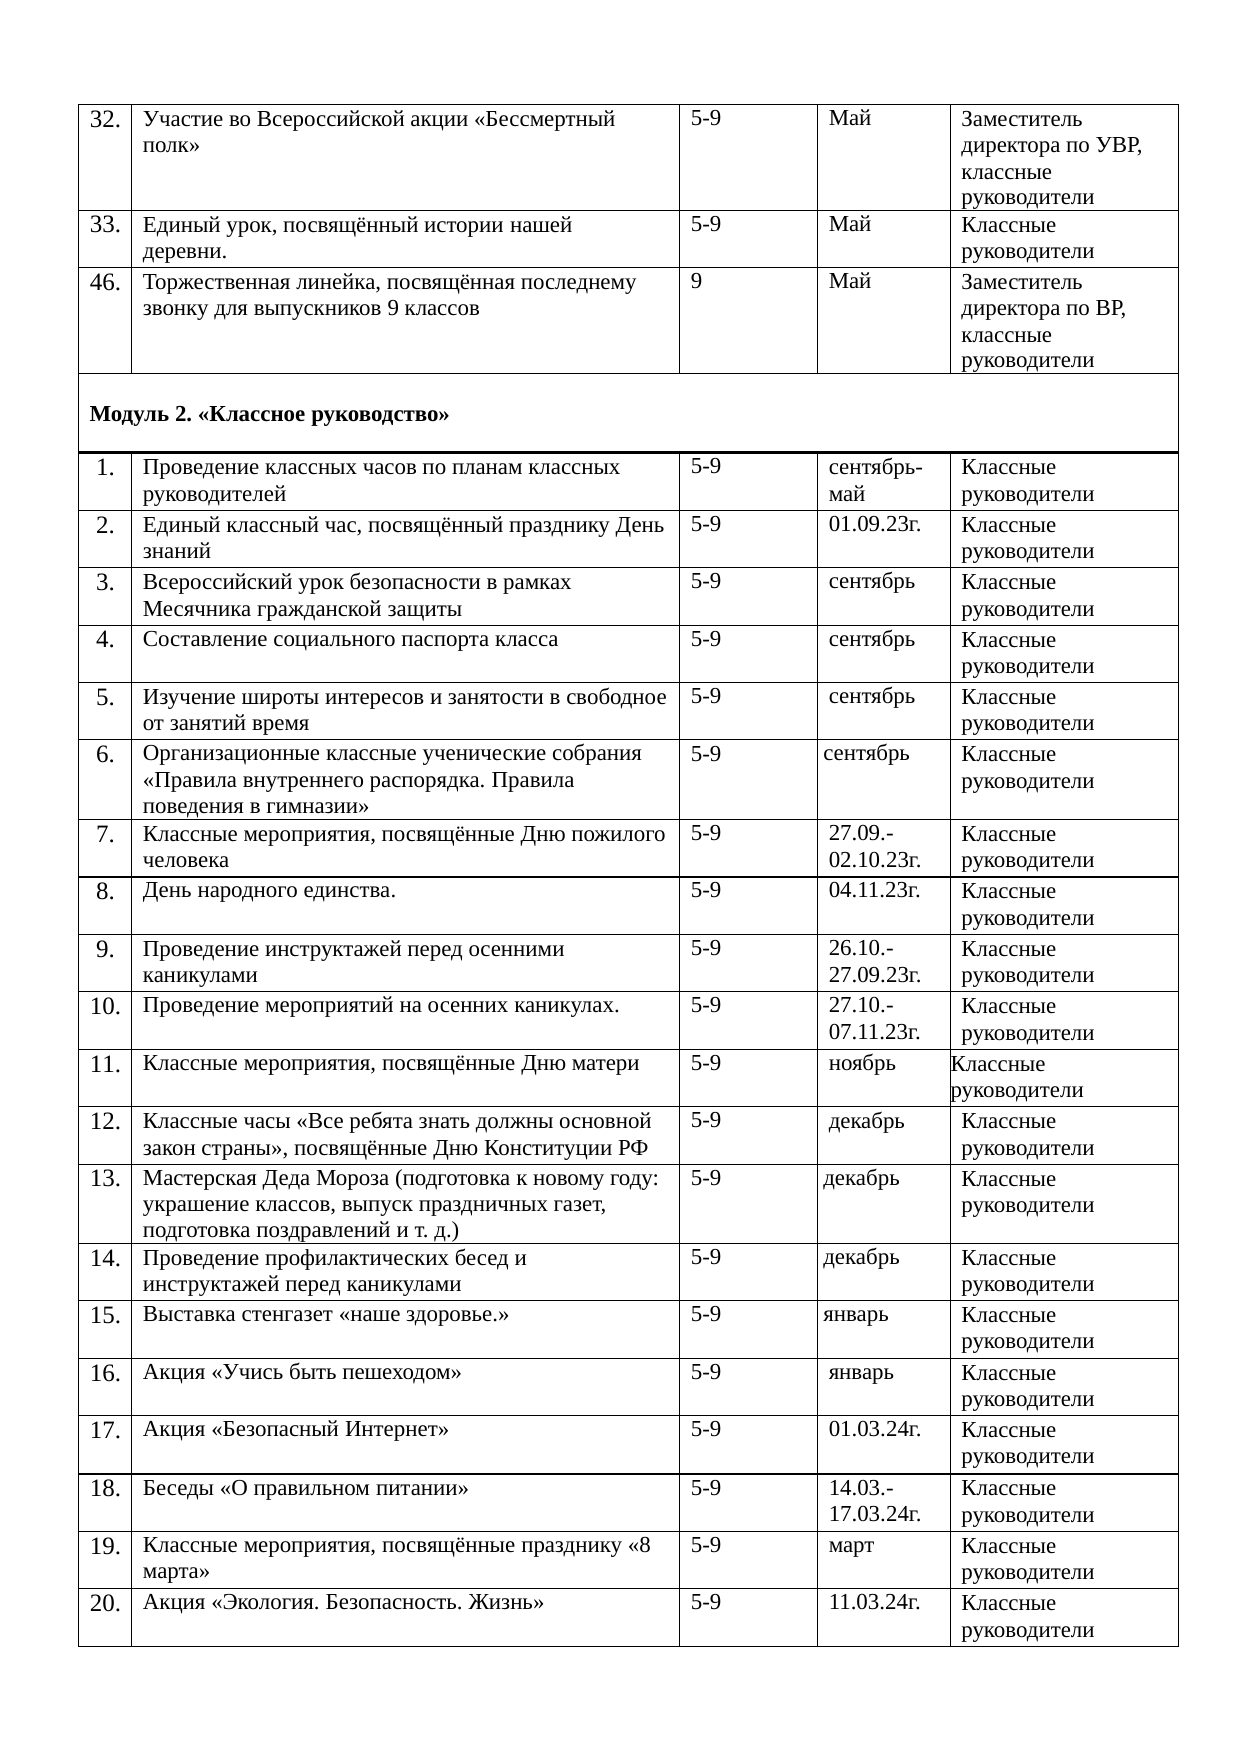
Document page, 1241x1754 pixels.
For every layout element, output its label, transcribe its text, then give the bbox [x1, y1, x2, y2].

table_cell 5-9 [680, 878, 817, 934]
table_cell 5-9 [680, 1107, 817, 1163]
table_cell Единый урок, посвящённый истории нашей деревни. [132, 211, 679, 267]
table_cell 5-9 [680, 1532, 817, 1588]
table_cell сентябрь [818, 740, 950, 819]
table_cell 5-9 [680, 1359, 817, 1415]
table_cell 5-9 [680, 820, 817, 876]
table_cell Классные руководители [951, 1244, 1178, 1300]
table_header 18. [79, 1475, 131, 1531]
table_cell Выставка стенгазет «наше здоровье.» [132, 1301, 679, 1358]
table_cell 13. [79, 1165, 131, 1243]
table_cell 01.03.24г. [818, 1416, 950, 1472]
table_cell 15. [79, 1301, 131, 1358]
table_cell Проведение профилактических бесед и инструктажей перед каникулами [132, 1244, 679, 1300]
table_header Проведение классных часов по планам классных руководителей [132, 454, 679, 510]
table_cell 12. [79, 1107, 131, 1163]
table_cell ноябрь [818, 1050, 950, 1106]
table_cell Классные руководители [951, 1532, 1178, 1588]
table_cell Классные руководители [951, 626, 1178, 682]
table_cell 5-9 [680, 1244, 817, 1300]
table_cell Классные руководители [951, 878, 1178, 934]
table_cell 5-9 [680, 740, 817, 819]
table_cell Акция «Учись быть пешеходом» [132, 1359, 679, 1415]
table_cell Мастерская Деда Мороза (подготовка к новому году: украшение классов, выпуск праздничных газет, подготовка поздравлений и т. д.) [132, 1165, 679, 1243]
table_cell Классные руководители [951, 1416, 1178, 1472]
table_cell 04.11.23г. [818, 878, 950, 934]
table_cell Май [818, 105, 950, 209]
table_cell Единый классный час, посвящённый празднику День знаний [132, 511, 679, 567]
table_cell 5-9 [680, 1301, 817, 1358]
table_cell 5-9 [680, 992, 817, 1049]
table_cell 17. [79, 1416, 131, 1472]
table_cell сентябрь [818, 683, 950, 739]
table_cell 19. [79, 1532, 131, 1588]
table_cell 7. [79, 820, 131, 876]
table_cell Составление социального паспорта класса [132, 626, 679, 682]
table_cell Классные мероприятия, посвящённые Дню матери [132, 1050, 679, 1106]
table_cell Заместитель директора по УВР, классные руководители [951, 105, 1178, 209]
table_cell Проведение мероприятий на осенних каникулах. [132, 992, 679, 1049]
table_cell декабрь [818, 1244, 950, 1300]
table_header 5-9 [680, 1475, 817, 1531]
table_header Классные руководители [951, 454, 1178, 510]
table_header 1. [79, 454, 131, 510]
table_cell Классные руководители [951, 820, 1178, 876]
table_cell 5-9 [680, 935, 817, 991]
table_cell Изучение широты интересов и занятости в свободное от занятий время [132, 683, 679, 739]
table_cell 5-9 [680, 1416, 817, 1472]
table_cell 16. [79, 1359, 131, 1415]
table_cell Классные руководители [951, 683, 1178, 739]
table_cell 2. [79, 511, 131, 567]
table_cell 10. [79, 992, 131, 1049]
table_cell 9. [79, 935, 131, 991]
table_cell Акция «Экология. Безопасность. Жизнь» [132, 1589, 679, 1646]
table_cell 8. [79, 878, 131, 934]
table_cell Классные руководители [951, 511, 1178, 567]
table_cell Май [818, 211, 950, 267]
table_cell 5-9 [680, 211, 817, 267]
table_cell 11. [79, 1050, 131, 1106]
table_cell Торжественная линейка, посвящённая последнему звонку для выпускников 9 классов [132, 268, 679, 372]
table_cell Классные руководители [951, 568, 1178, 624]
table_cell 33. [79, 211, 131, 267]
table_cell Классные руководители [951, 1359, 1178, 1415]
table_cell декабрь [818, 1165, 950, 1243]
table_cell сентябрь [818, 568, 950, 624]
table_cell 3. [79, 568, 131, 624]
table_cell 5. [79, 683, 131, 739]
table_cell Классные руководители [951, 1165, 1178, 1243]
table_cell сентябрь [818, 626, 950, 682]
table_cell 32. [79, 105, 131, 209]
table_cell Классные руководители [951, 1107, 1178, 1163]
table_cell январь [818, 1301, 950, 1358]
table_cell День народного единства. [132, 878, 679, 934]
table_cell 27.09.- 02.10.23г. [818, 820, 950, 876]
table_header Классные руководители [951, 1475, 1178, 1531]
table_cell декабрь [818, 1107, 950, 1163]
table_cell Проведение инструктажей перед осенними каникулами [132, 935, 679, 991]
table_cell Классные руководители [951, 935, 1178, 991]
table_header сентябрь- май [818, 454, 950, 510]
table_cell Классные руководители [951, 740, 1178, 819]
table_header 14.03.- 17.03.24г. [818, 1475, 950, 1531]
table_cell Заместитель директора по ВР, классные руководители [951, 268, 1178, 372]
table_cell Классные мероприятия, посвящённые празднику «8 марта» [132, 1532, 679, 1588]
table_cell Акция «Безопасный Интернет» [132, 1416, 679, 1472]
table_cell Май [818, 268, 950, 372]
table_cell 14. [79, 1244, 131, 1300]
table_cell Классные руководители [951, 1301, 1178, 1358]
table_cell 5-9 [680, 105, 817, 209]
table_cell Классные руководители [951, 1589, 1178, 1646]
table_cell Классные руководители [951, 992, 1178, 1049]
table_cell 46. [79, 268, 131, 372]
table_cell 6. [79, 740, 131, 819]
table_cell 5-9 [680, 511, 817, 567]
table_cell 5-9 [680, 626, 817, 682]
table_cell 5-9 [680, 1050, 817, 1106]
table_cell 26.10.- 27.09.23г. [818, 935, 950, 991]
table_header Беседы «О правильном питании» [132, 1475, 679, 1531]
table_header 5-9 [680, 454, 817, 510]
table_cell Участие во Всероссийской акции «Бессмертный полк» [132, 105, 679, 209]
table_cell Классные руководители [951, 211, 1178, 267]
table_cell 27.10.- 07.11.23г. [818, 992, 950, 1049]
table_cell Всероссийский урок безопасности в рамках Месячника гражданской защиты [132, 568, 679, 624]
table_cell 5-9 [680, 1165, 817, 1243]
table_cell 9 [680, 268, 817, 372]
table_cell Модуль 2. «Классное руководство» [79, 374, 1178, 451]
table_cell 5-9 [680, 683, 817, 739]
table_cell 5-9 [680, 568, 817, 624]
table_cell март [818, 1532, 950, 1588]
table_cell 4. [79, 626, 131, 682]
table_cell Классные часы «Все ребята знать должны основной закон страны», посвящённые Дню Конституции РФ [132, 1107, 679, 1163]
table_cell Классные руководители [951, 1050, 1178, 1106]
table_cell 20. [79, 1589, 131, 1646]
table_cell Организационные классные ученические собрания «Правила внутреннего распорядка. Правила поведения в гимназии» [132, 740, 679, 819]
table_cell 11.03.24г. [818, 1589, 950, 1646]
table_cell 01.09.23г. [818, 511, 950, 567]
table_cell Классные мероприятия, посвящённые Дню пожилого человека [132, 820, 679, 876]
table_cell январь [818, 1359, 950, 1415]
table_cell 5-9 [680, 1589, 817, 1646]
